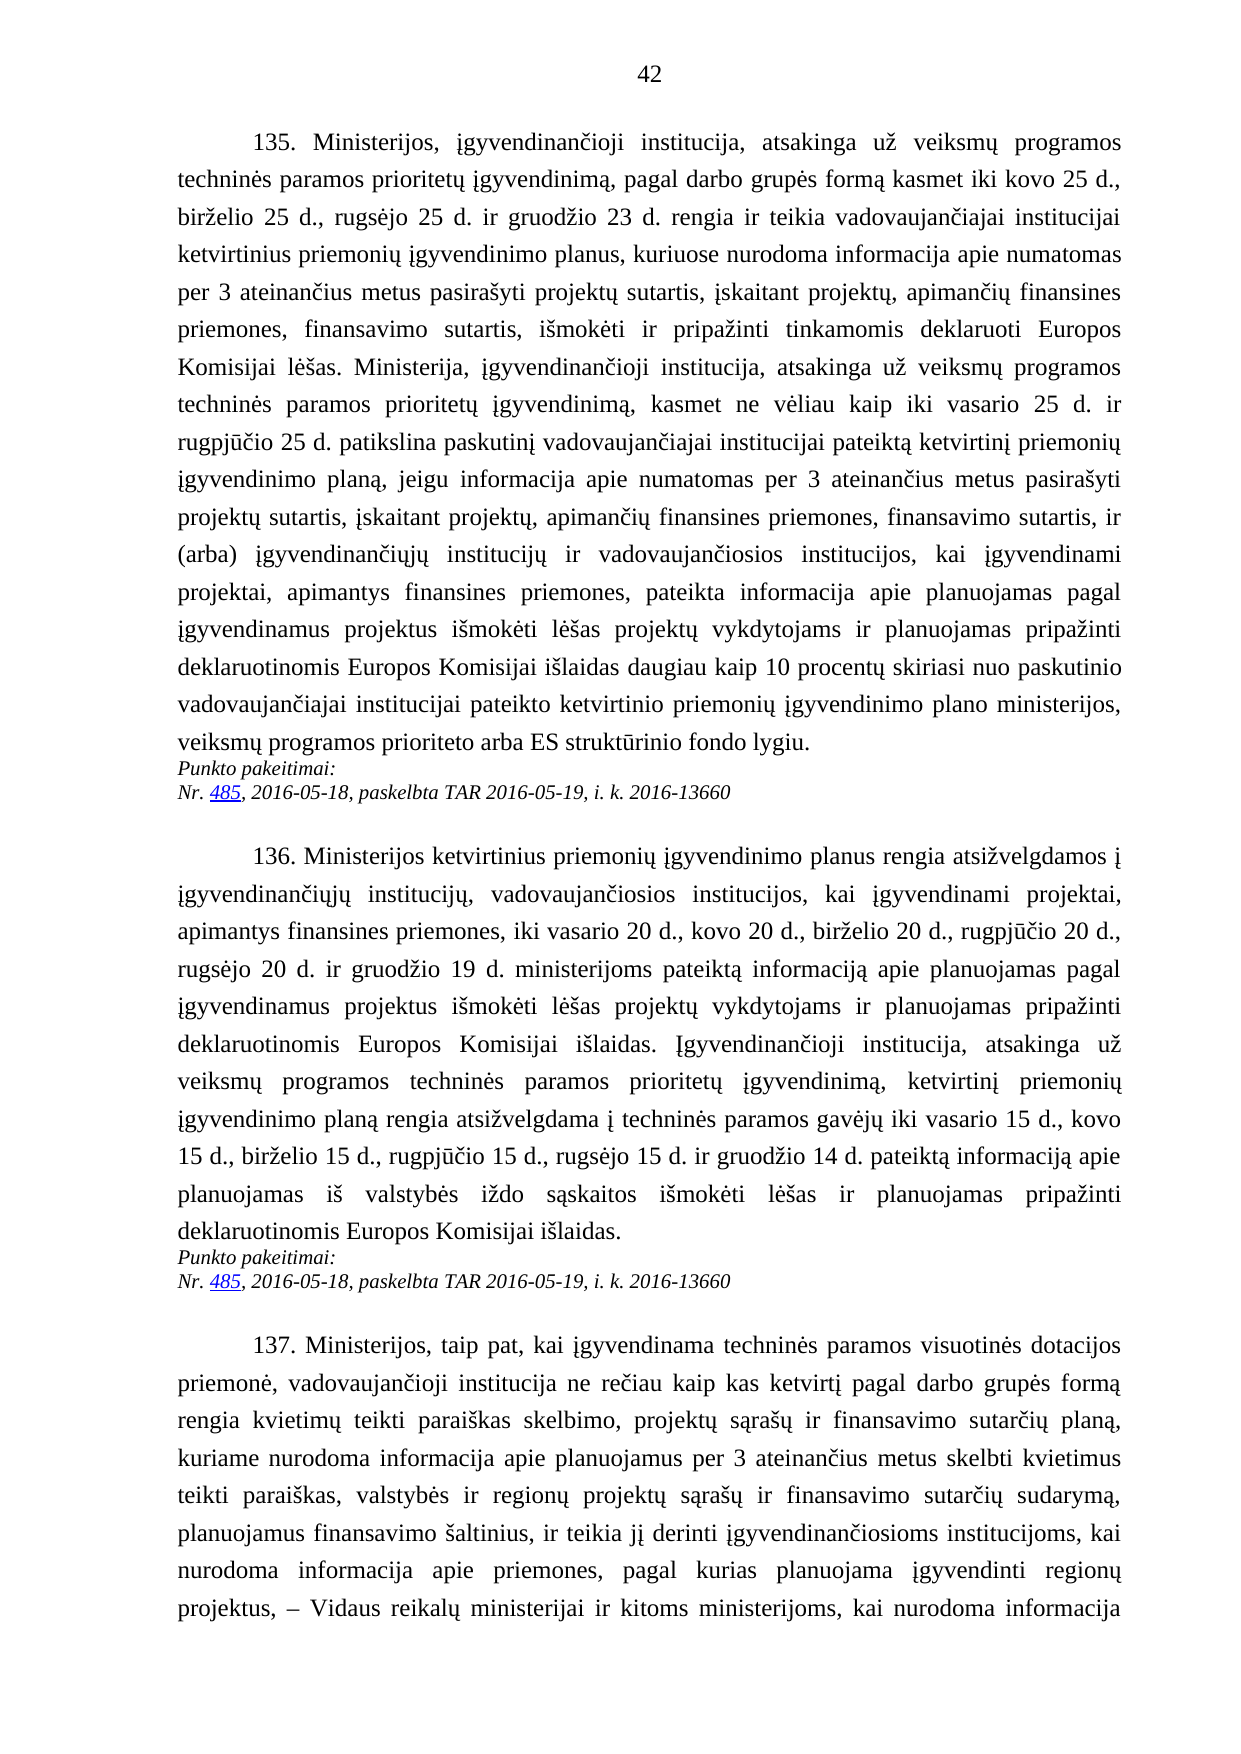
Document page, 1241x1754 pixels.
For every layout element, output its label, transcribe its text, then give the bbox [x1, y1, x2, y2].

text 135. Ministerijos, įgyvendinančioji institucija, atsakinga už veiksmų programos techninės paramos prioritetų įgyvendinimą, pagal darbo grupės formą kasmet iki kovo 25 d., birželio 25 d., rugsėjo 25 d. ir gruodžio 23 d. rengia ir teikia vadovaujančiajai institucijai ketvirtinius priemonių įgyvendinimo planus, kuriuose nurodoma informacija apie numatomas per 3 ateinančius metus pasirašyti projektų sutartis, įskaitant projektų, apimančių finansines priemones, finansavimo sutartis, išmokėti ir pripažinti tinkamomis deklaruoti Europos Komisijai lėšas. Ministerija, įgyvendinančioji institucija, atsakinga už veiksmų programos techninės paramos prioritetų įgyvendinimą, kasmet ne vėliau kaip iki vasario 25 d. ir rugpjūčio 25 d. patikslina paskutinį vadovaujančiajai institucijai pateiktą ketvirtinį priemonių įgyvendinimo planą, jeigu informacija apie numatomas per 3 ateinančius metus pasirašyti projektų sutartis, įskaitant projektų, apimančių finansines priemones, finansavimo sutartis, ir (arba) įgyvendinančiųjų institucijų ir vadovaujančiosios institucijos, kai įgyvendinami projektai, apimantys finansines priemones, pateikta informacija apie planuojamas pagal įgyvendinamus projektus išmokėti lėšas projektų vykdytojams ir planuojamas pripažinti deklaruotinomis Europos Komisijai išlaidas daugiau kaip 10 procentų skiriasi nuo paskutinio vadovaujančiajai institucijai pateikto ketvirtinio priemonių įgyvendinimo plano ministerijos, veiksmų programos prioriteto arba ES struktūrinio fondo lygiu. [177, 118, 1122, 756]
text Nr. 485, 2016-05-18, paskelbta TAR 2016-05-19, i. k. 2016-13660 [177, 1269, 1122, 1293]
text Punkto pakeitimai: [177, 756, 1122, 780]
text 137. Ministerijos, taip pat, kai įgyvendinama techninės paramos visuotinės dotacijos priemonė, vadovaujančioji institucija ne rečiau kaip kas ketvirtį pagal darbo grupės formą rengia kvietimų teikti paraiškas skelbimo, projektų sąrašų ir finansavimo sutarčių planą, kuriame nurodoma informacija apie planuojamus per 3 ateinančius metus skelbti kvietimus teikti paraiškas, valstybės ir regionų projektų sąrašų ir finansavimo sutarčių sudarymą, planuojamus finansavimo šaltinius, ir teikia jį derinti įgyvendinančiosioms institucijoms, kai nurodoma informacija apie priemones, pagal kurias planuojama įgyvendinti regionų projektus, – Vidaus reikalų ministerijai ir kitoms ministerijoms, kai nurodoma informacija [177, 1322, 1122, 1622]
text Nr. 485, 2016-05-18, paskelbta TAR 2016-05-19, i. k. 2016-13660 [177, 780, 1122, 804]
text Punkto pakeitimai: [177, 1245, 1122, 1269]
text 136. Ministerijos ketvirtinius priemonių įgyvendinimo planus rengia atsižvelgdamos į įgyvendinančiųjų institucijų, vadovaujančiosios institucijos, kai įgyvendinami projektai, apimantys finansines priemones, iki vasario 20 d., kovo 20 d., birželio 20 d., rugpjūčio 20 d., rugsėjo 20 d. ir gruodžio 19 d. ministerijoms pateiktą informaciją apie planuojamas pagal įgyvendinamus projektus išmokėti lėšas projektų vykdytojams ir planuojamas pripažinti deklaruotinomis Europos Komisijai išlaidas. Įgyvendinančioji institucija, atsakinga už veiksmų programos techninės paramos prioritetų įgyvendinimą, ketvirtinį priemonių įgyvendinimo planą rengia atsižvelgdama į techninės paramos gavėjų iki vasario 15 d., kovo 15 d., birželio 15 d., rugpjūčio 15 d., rugsėjo 15 d. ir gruodžio 14 d. pateiktą informaciją apie planuojamas iš valstybės iždo sąskaitos išmokėti lėšas ir planuojamas pripažinti deklaruotinomis Europos Komisijai išlaidas. [177, 832, 1122, 1245]
